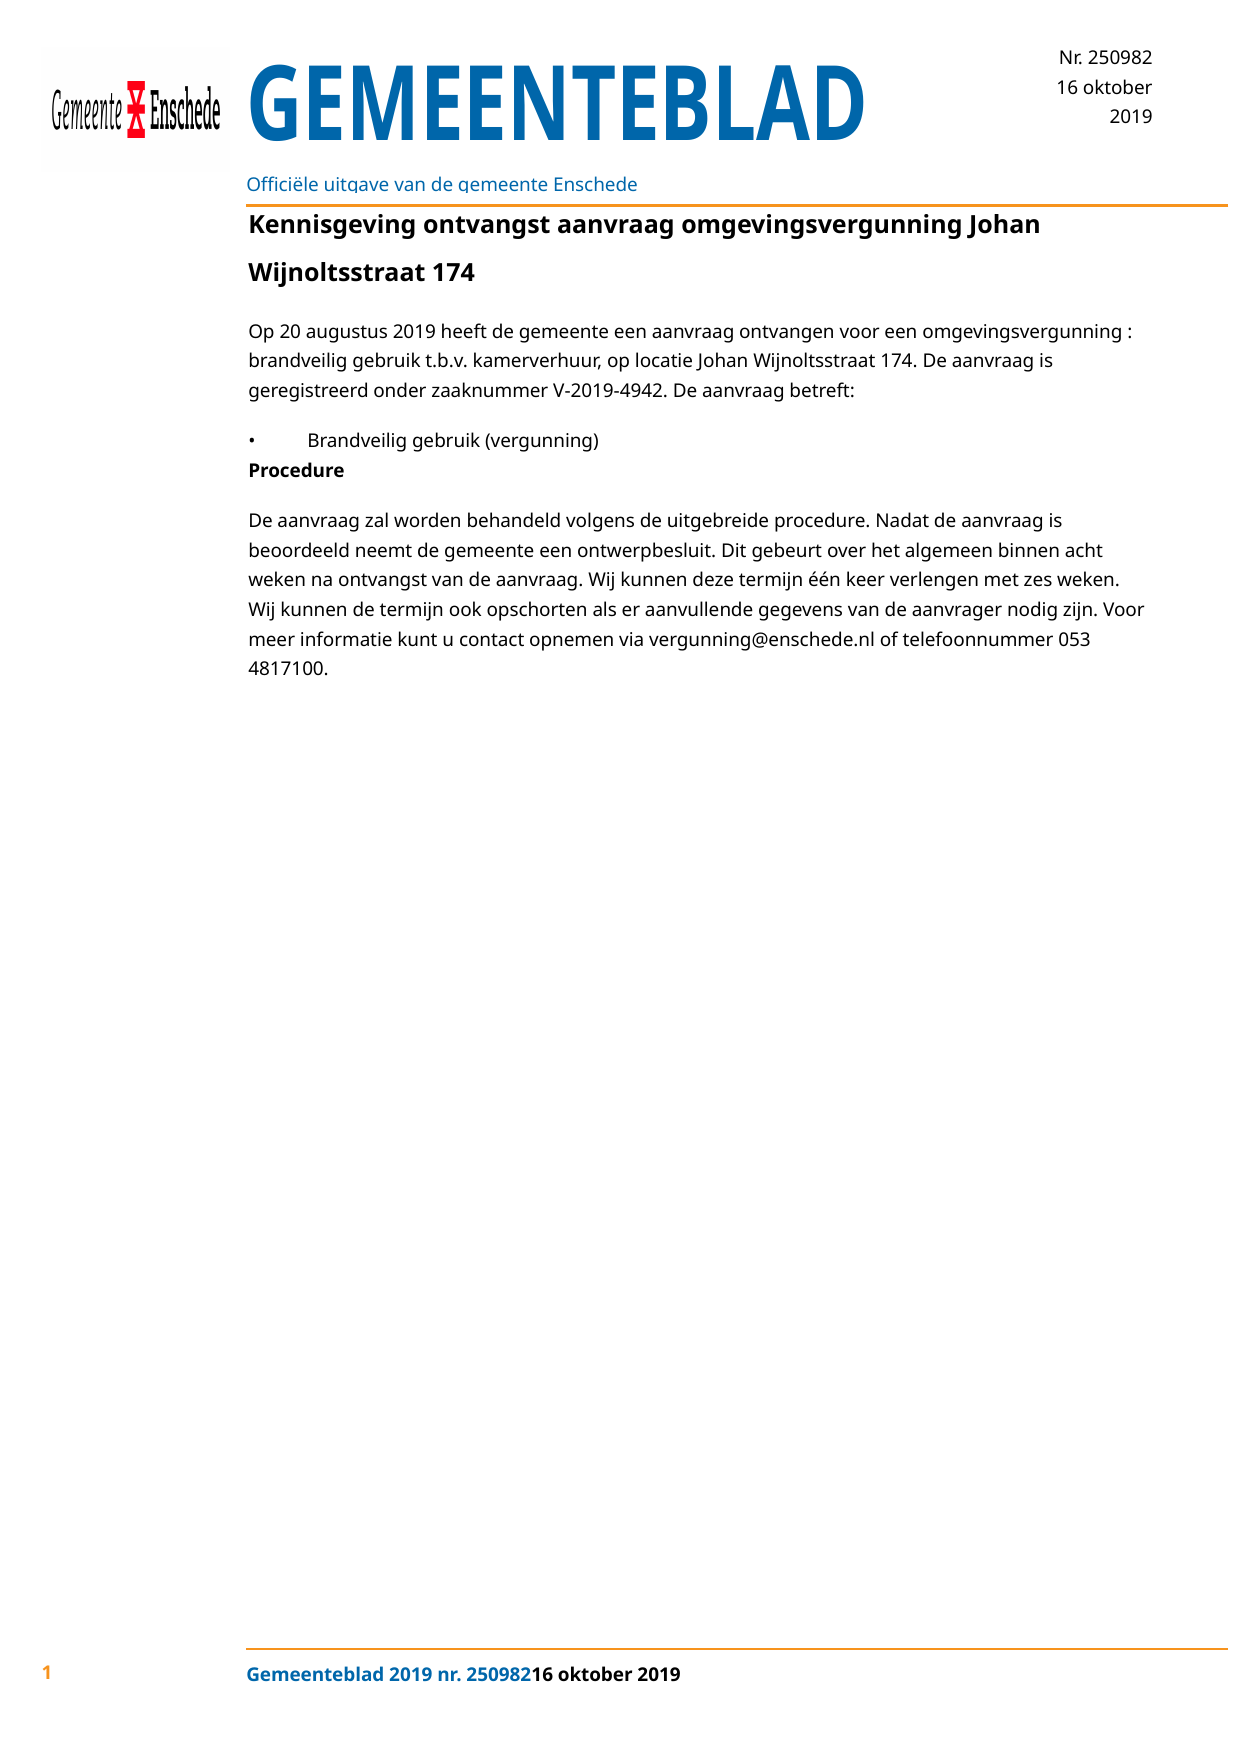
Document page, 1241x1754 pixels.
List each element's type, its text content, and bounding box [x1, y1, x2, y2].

picture [41, 47, 231, 172]
list Brandveilig gebruik (vergunning) [248, 427, 1152, 453]
text Procedure [248, 457, 1152, 483]
text Kennisgeving ontvangst aanvraag omgevingsvergunning Johan Wijnoltsstraat 174 [248, 207, 1152, 288]
text De aanvraag zal worden behandeld volgens de uitgebreide procedure. Nadat de aanvraag is beoordeeld neemt de gemeente een ontwerpbesluit. Dit gebeurt over het algemeen binnen acht weken na ontvangst van de aanvraag. Wij kunnen deze termijn één keer verlengen met zes weken. Wij kunnen de termijn ook opschorten als er aanvullende gegevens van de aanvrager nodig zijn. Voor meer informatie kunt u contact opnemen via vergunning@enschede.nl of telefoonnummer 053 4817100. [248, 507, 1152, 681]
text Op 20 augustus 2019 heeft de gemeente een aanvraag ontvangen voor een omgevingsvergunning : brandveilig gebruik t.b.v. kamerverhuur, op locatie Johan Wijnoltsstraat 174. De aanvraag is geregistreerd onder zaaknummer V-2019-4942. De aanvraag betreft: [248, 318, 1152, 403]
